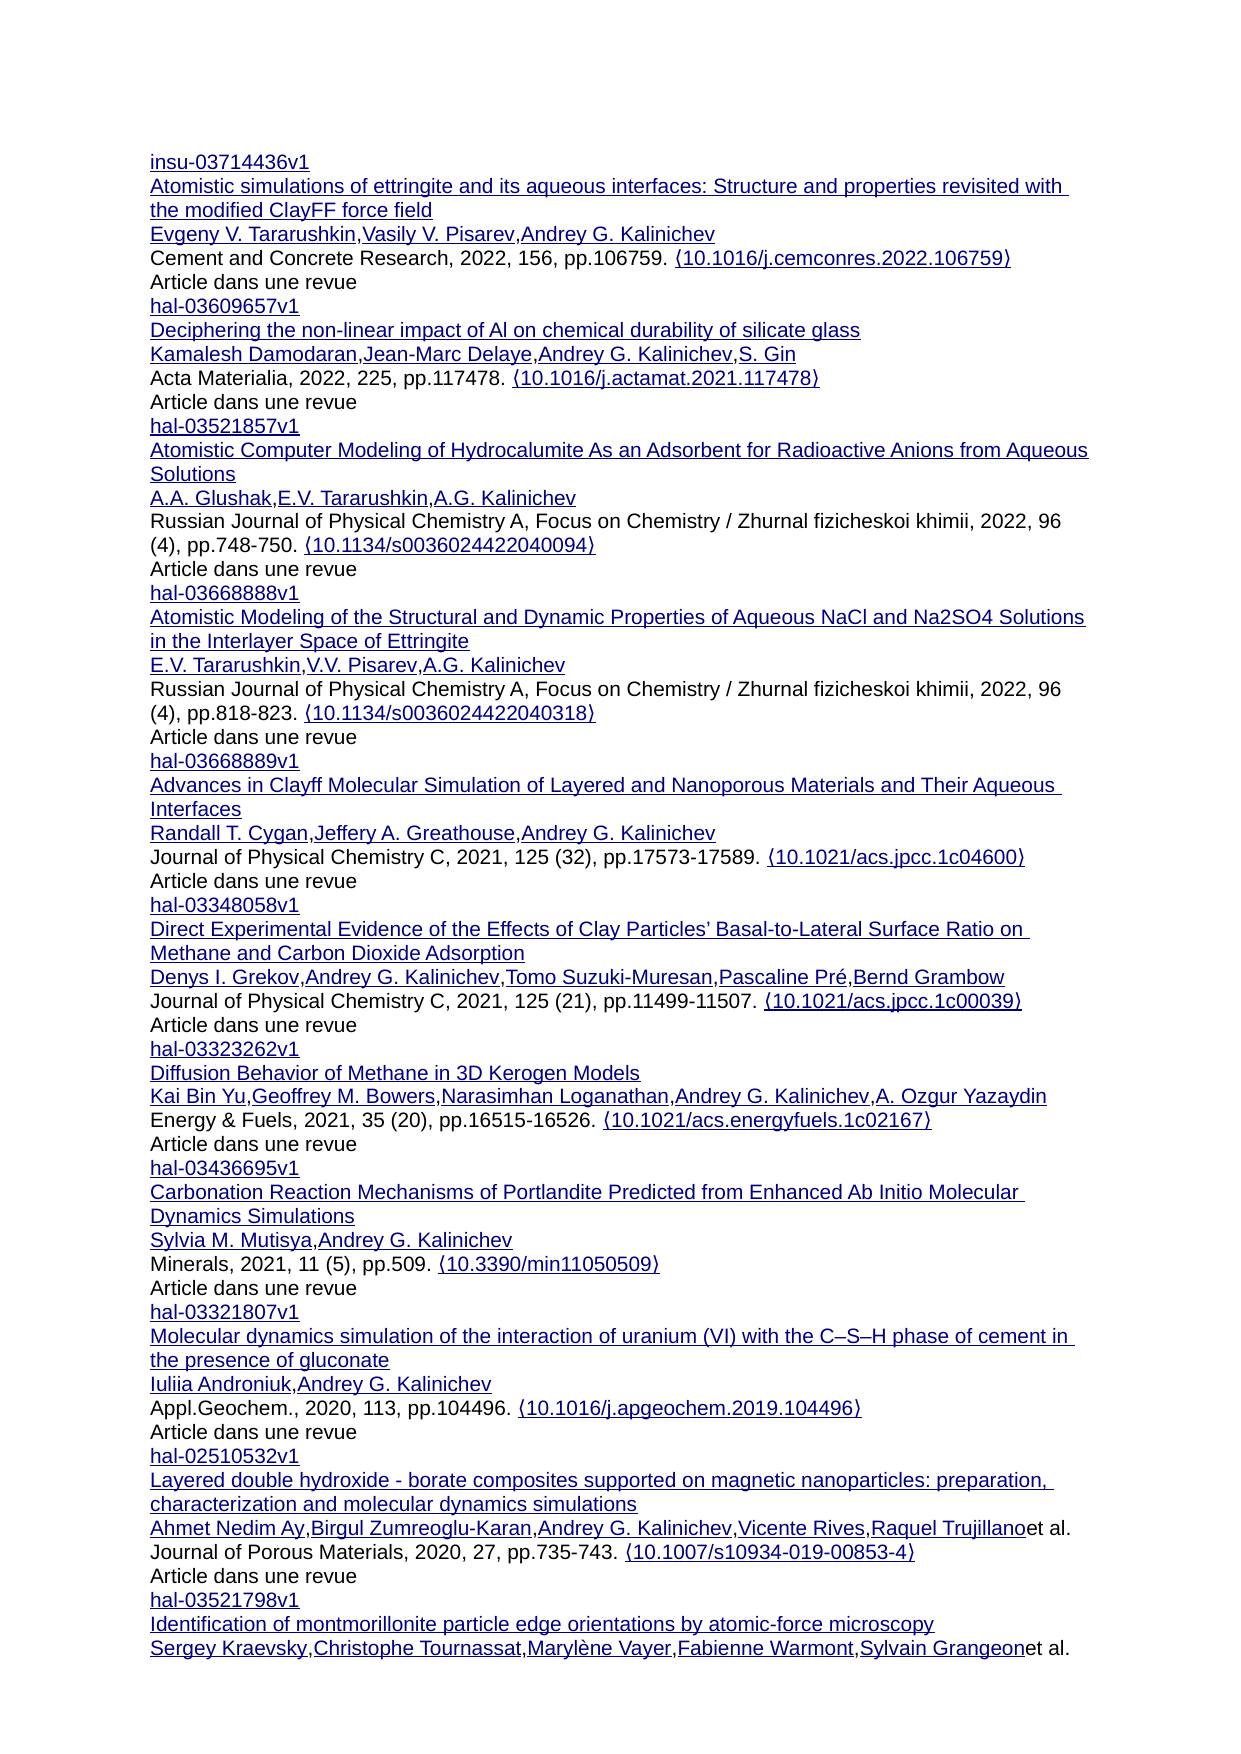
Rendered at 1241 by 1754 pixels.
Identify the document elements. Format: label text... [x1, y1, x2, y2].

table_cell Layered double hydroxide - borate composites supported on magnetic nanoparticles: preparation, characterization and molecular dynamics simulations Ahmet Nedim Ay,Birgul Zumreoglu-Karan,Andrey G. Kalinichev,Vicente Rives,Raquel Trujillanoet al. Journal of Porous Materials, 2020, 27, pp.735-743. ⟨10.1007/s10934-019-00853-4⟩ Article dans une revue hal-03521798v1 [150, 1468, 1090, 1611]
table_cell Deciphering the non-linear impact of Al on chemical durability of silicate glass Kamalesh Damodaran,Jean-Marc Delaye,Andrey G. Kalinichev,S. Gin Acta Materialia, 2022, 225, pp.117478. ⟨10.1016/j.actamat.2021.117478⟩ Article dans une revue hal-03521857v1 [150, 318, 1090, 437]
table_cell Carbonation Reaction Mechanisms of Portlandite Predicted from Enhanced Ab Initio Molecular Dynamics Simulations Sylvia M. Mutisya,Andrey G. Kalinichev Minerals, 2021, 11 (5), pp.509. ⟨10.3390/min11050509⟩ Article dans une revue hal-03321807v1 [150, 1180, 1090, 1324]
table_cell Direct Experimental Evidence of the Effects of Clay Particles’ Basal-to-Lateral Surface Ratio on Methane and Carbon Dioxide Adsorption Denys I. Grekov,Andrey G. Kalinichev,Tomo Suzuki-Muresan,Pascaline Pré,Bernd Grambow Journal of Physical Chemistry C, 2021, 125 (21), pp.11499-11507. ⟨10.1021/acs.jpcc.1c00039⟩ Article dans une revue hal-03323262v1 [150, 917, 1090, 1060]
table_cell Identification of montmorillonite particle edge orientations by atomic-force microscopy Sergey Kraevsky,Christophe Tournassat,Marylène Vayer,Fabienne Warmont,Sylvain Grangeonet al. [150, 1611, 1090, 1659]
table_cell Advances in Clayff Molecular Simulation of Layered and Nanoporous Materials and Their Aqueous Interfaces Randall T. Cygan,Jeffery A. Greathouse,Andrey G. Kalinichev Journal of Physical Chemistry C, 2021, 125 (32), pp.17573-17589. ⟨10.1021/acs.jpcc.1c04600⟩ Article dans une revue hal-03348058v1 [150, 773, 1090, 917]
table_cell Diffusion Behavior of Methane in 3D Kerogen Models Kai Bin Yu,Geoffrey M. Bowers,Narasimhan Loganathan,Andrey G. Kalinichev,A. Ozgur Yazaydin Energy & Fuels, 2021, 35 (20), pp.16515-16526. ⟨10.1021/acs.energyfuels.1c02167⟩ Article dans une revue hal-03436695v1 [150, 1060, 1090, 1180]
table_cell Atomistic Modeling of the Structural and Dynamic Properties of Aqueous NaCl and Na2SO4 Solutions in the Interlayer Space of Ettringite E.V. Tararushkin,V.V. Pisarev,A.G. Kalinichev Russian Journal of Physical Chemistry A, Focus on Chemistry / Zhurnal fizicheskoi khimii, 2022, 96 (4), pp.818-823. ⟨10.1134/s0036024422040318⟩ Article dans une revue hal-03668889v1 [150, 605, 1090, 773]
table_cell Atomistic simulations of ettringite and its aqueous interfaces: Structure and properties revisited with the modified ClayFF force field Evgeny V. Tararushkin,Vasily V. Pisarev,Andrey G. Kalinichev Cement and Concrete Research, 2022, 156, pp.106759. ⟨10.1016/j.cemconres.2022.106759⟩ Article dans une revue hal-03609657v1 [150, 174, 1090, 318]
table_cell Atomistic Computer Modeling of Hydrocalumite As an Adsorbent for Radioactive Anions from Aqueous Solutions A.A. Glushak,E.V. Tararushkin,A.G. Kalinichev Russian Journal of Physical Chemistry A, Focus on Chemistry / Zhurnal fizicheskoi khimii, 2022, 96 (4), pp.748-750. ⟨10.1134/s0036024422040094⟩ Article dans une revue hal-03668888v1 [150, 438, 1090, 605]
table_cell insu-03714436v1 [150, 150, 1090, 174]
table_cell Molecular dynamics simulation of the interaction of uranium (VI) with the C–S–H phase of cement in the presence of gluconate Iuliia Androniuk,Andrey G. Kalinichev Appl.Geochem., 2020, 113, pp.104496. ⟨10.1016/j.apgeochem.2019.104496⟩ Article dans une revue hal-02510532v1 [150, 1324, 1090, 1468]
